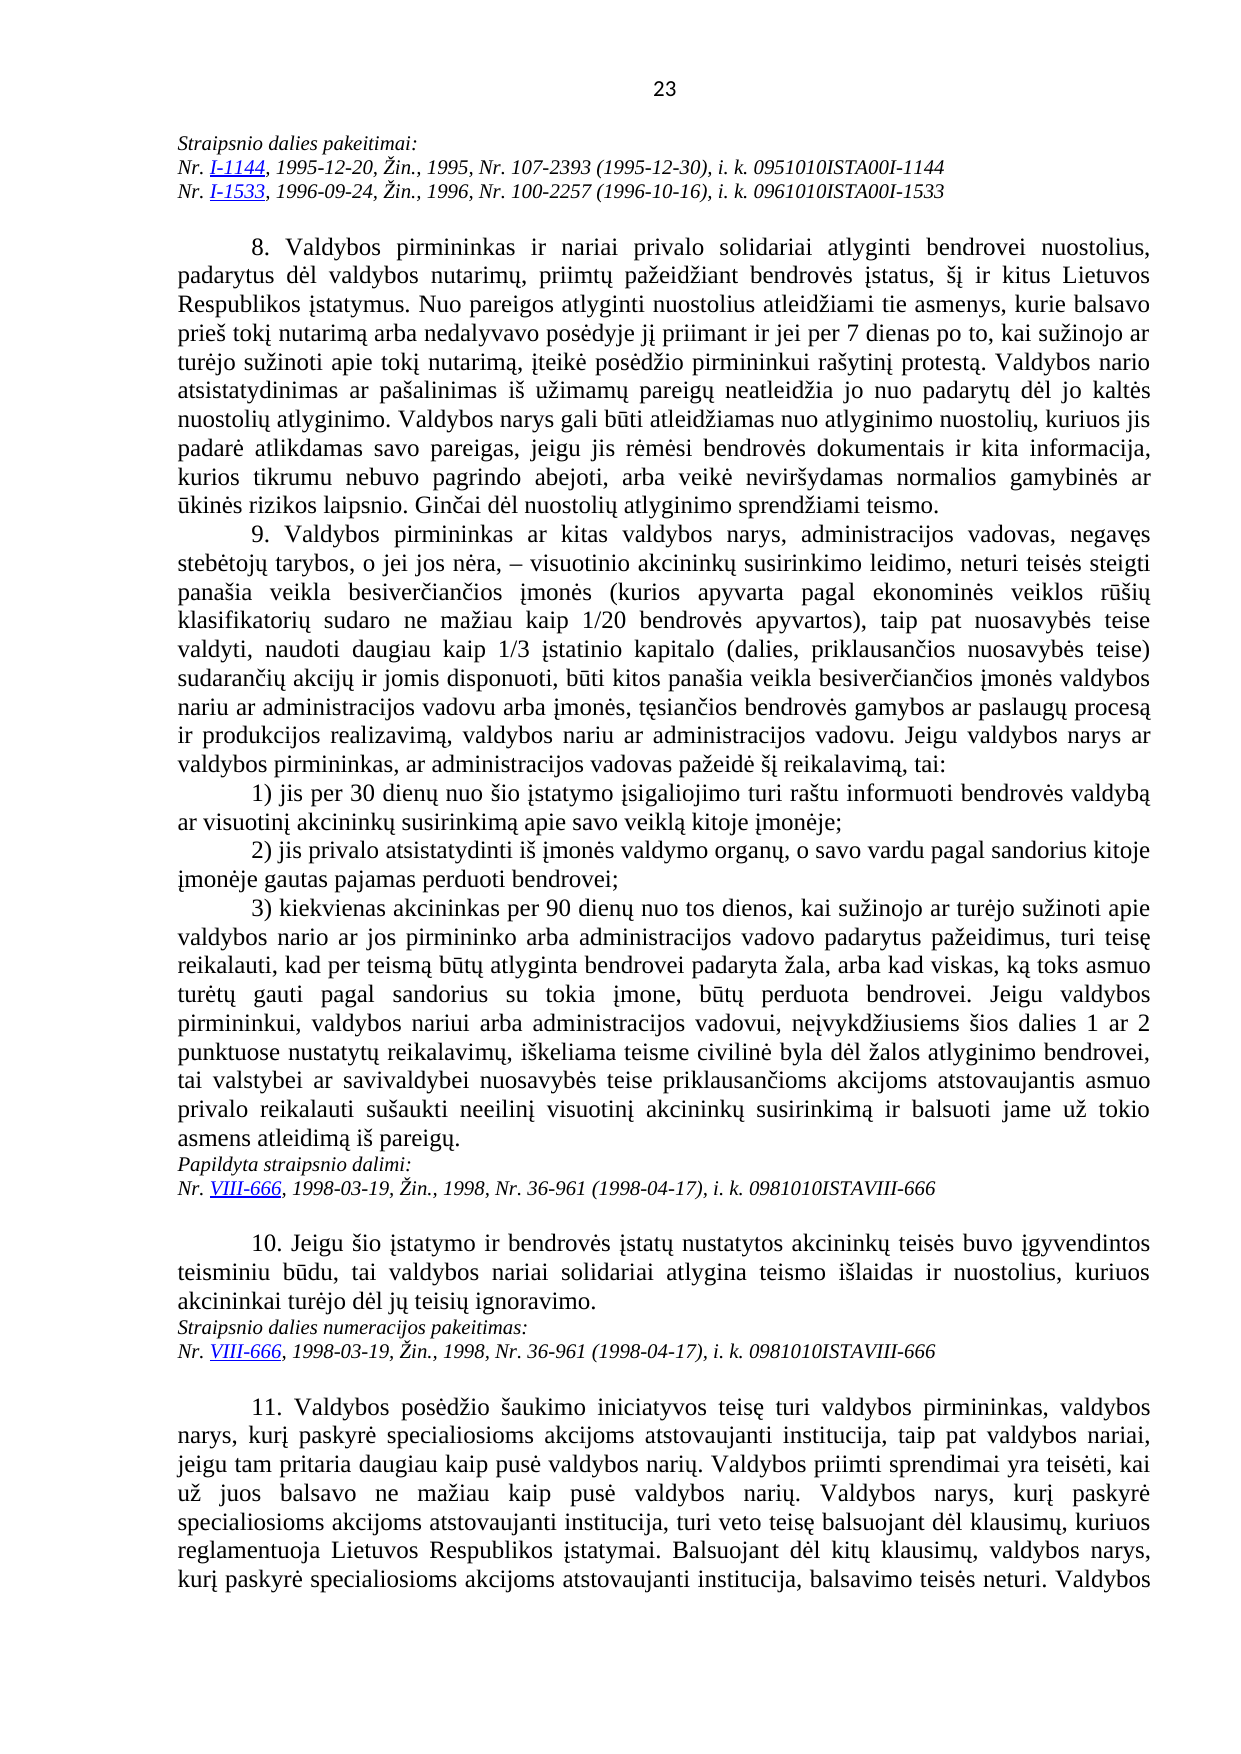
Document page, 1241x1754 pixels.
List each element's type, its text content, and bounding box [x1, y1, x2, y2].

text Nr. VIII-666, 1998-03-19, Žin., 1998, Nr. 36-961 (1998-04-17), i. k. 0981010ISTAVIII-666 [177, 1339, 1152, 1363]
text Nr. VIII-666, 1998-03-19, Žin., 1998, Nr. 36-961 (1998-04-17), i. k. 0981010ISTAVIII-666 [177, 1176, 1152, 1200]
text Straipsnio dalies pakeitimai: [177, 131, 1152, 155]
text Straipsnio dalies numeracijos pakeitimas: [177, 1315, 1152, 1339]
text 10. Jeigu šio įstatymo ir bendrovės įstatų nustatytos akcininkų teisės buvo įgyvendintos teisminiu būdu, tai valdybos nariai solidariai atlygina teismo išlaidas ir nuostolius, kuriuos akcininkai turėjo dėl jų teisių ignoravimo. [177, 1228, 1152, 1315]
text 1) jis per 30 dienų nuo šio įstatymo įsigaliojimo turi raštu informuoti bendrovės valdybą ar visuotinį akcininkų susirinkimą apie savo veiklą kitoje įmonėje; [177, 778, 1152, 835]
text Nr. I-1144, 1995-12-20, Žin., 1995, Nr. 107-2393 (1995-12-30), i. k. 0951010ISTA00I-1144 [177, 155, 1152, 179]
text Papildyta straipsnio dalimi: [177, 1152, 1152, 1176]
text 8. Valdybos pirmininkas ir nariai privalo solidariai atlyginti bendrovei nuostolius, padarytus dėl valdybos nutarimų, priimtų pažeidžiant bendrovės įstatus, šį ir kitus Lietuvos Respublikos įstatymus. Nuo pareigos atlyginti nuostolius atleidžiami tie asmenys, kurie balsavo prieš tokį nutarimą arba nedalyvavo posėdyje jį priimant ir jei per 7 dienas po to, kai sužinojo ar turėjo sužinoti apie tokį nutarimą, įteikė posėdžio pirmininkui rašytinį protestą. Valdybos nario atsistatydinimas ar pašalinimas iš užimamų pareigų neatleidžia jo nuo padarytų dėl jo kaltės nuostolių atlyginimo. Valdybos narys gali būti atleidžiamas nuo atlyginimo nuostolių, kuriuos jis padarė atlikdamas savo pareigas, jeigu jis rėmėsi bendrovės dokumentais ir kita informacija, kurios tikrumu nebuvo pagrindo abejoti, arba veikė neviršydamas normalios gamybinės ar ūkinės rizikos laipsnio. Ginčai dėl nuostolių atlyginimo sprendžiami teismo. [177, 232, 1152, 519]
text 11. Valdybos posėdžio šaukimo iniciatyvos teisę turi valdybos pirmininkas, valdybos narys, kurį paskyrė specialiosioms akcijoms atstovaujanti institucija, taip pat valdybos nariai, jeigu tam pritaria daugiau kaip pusė valdybos narių. Valdybos priimti sprendimai yra teisėti, kai už juos balsavo ne mažiau kaip pusė valdybos narių. Valdybos narys, kurį paskyrė specialiosioms akcijoms atstovaujanti institucija, turi veto teisę balsuojant dėl klausimų, kuriuos reglamentuoja Lietuvos Respublikos įstatymai. Balsuojant dėl kitų klausimų, valdybos narys, kurį paskyrė specialiosioms akcijoms atstovaujanti institucija, balsavimo teisės neturi. Valdybos [177, 1392, 1152, 1593]
text 9. Valdybos pirmininkas ar kitas valdybos narys, administracijos vadovas, negavęs stebėtojų tarybos, o jei jos nėra, – visuotinio akcininkų susirinkimo leidimo, neturi teisės steigti panašia veikla besiverčiančios įmonės (kurios apyvarta pagal ekonominės veiklos rūšių klasifikatorių sudaro ne mažiau kaip 1/20 bendrovės apyvartos), taip pat nuosavybės teise valdyti, naudoti daugiau kaip 1/3 įstatinio kapitalo (dalies, priklausančios nuosavybės teise) sudarančių akcijų ir jomis disponuoti, būti kitos panašia veikla besiverčiančios įmonės valdybos nariu ar administracijos vadovu arba įmonės, tęsiančios bendrovės gamybos ar paslaugų procesą ir produkcijos realizavimą, valdybos nariu ar administracijos vadovu. Jeigu valdybos narys ar valdybos pirmininkas, ar administracijos vadovas pažeidė šį reikalavimą, tai: [177, 519, 1152, 778]
text 3) kiekvienas akcininkas per 90 dienų nuo tos dienos, kai sužinojo ar turėjo sužinoti apie valdybos nario ar jos pirmininko arba administracijos vadovo padarytus pažeidimus, turi teisę reikalauti, kad per teismą būtų atlyginta bendrovei padaryta žala, arba kad viskas, ką toks asmuo turėtų gauti pagal sandorius su tokia įmone, būtų perduota bendrovei. Jeigu valdybos pirmininkui, valdybos nariui arba administracijos vadovui, neįvykdžiusiems šios dalies 1 ar 2 punktuose nustatytų reikalavimų, iškeliama teisme civilinė byla dėl žalos atlyginimo bendrovei, tai valstybei ar savivaldybei nuosavybės teise priklausančioms akcijoms atstovaujantis asmuo privalo reikalauti sušaukti neeilinį visuotinį akcininkų susirinkimą ir balsuoti jame už tokio asmens atleidimą iš pareigų. [177, 893, 1152, 1152]
text 2) jis privalo atsistatydinti iš įmonės valdymo organų, o savo vardu pagal sandorius kitoje įmonėje gautas pajamas perduoti bendrovei; [177, 835, 1152, 893]
text Nr. I-1533, 1996-09-24, Žin., 1996, Nr. 100-2257 (1996-10-16), i. k. 0961010ISTA00I-1533 [177, 179, 1152, 203]
